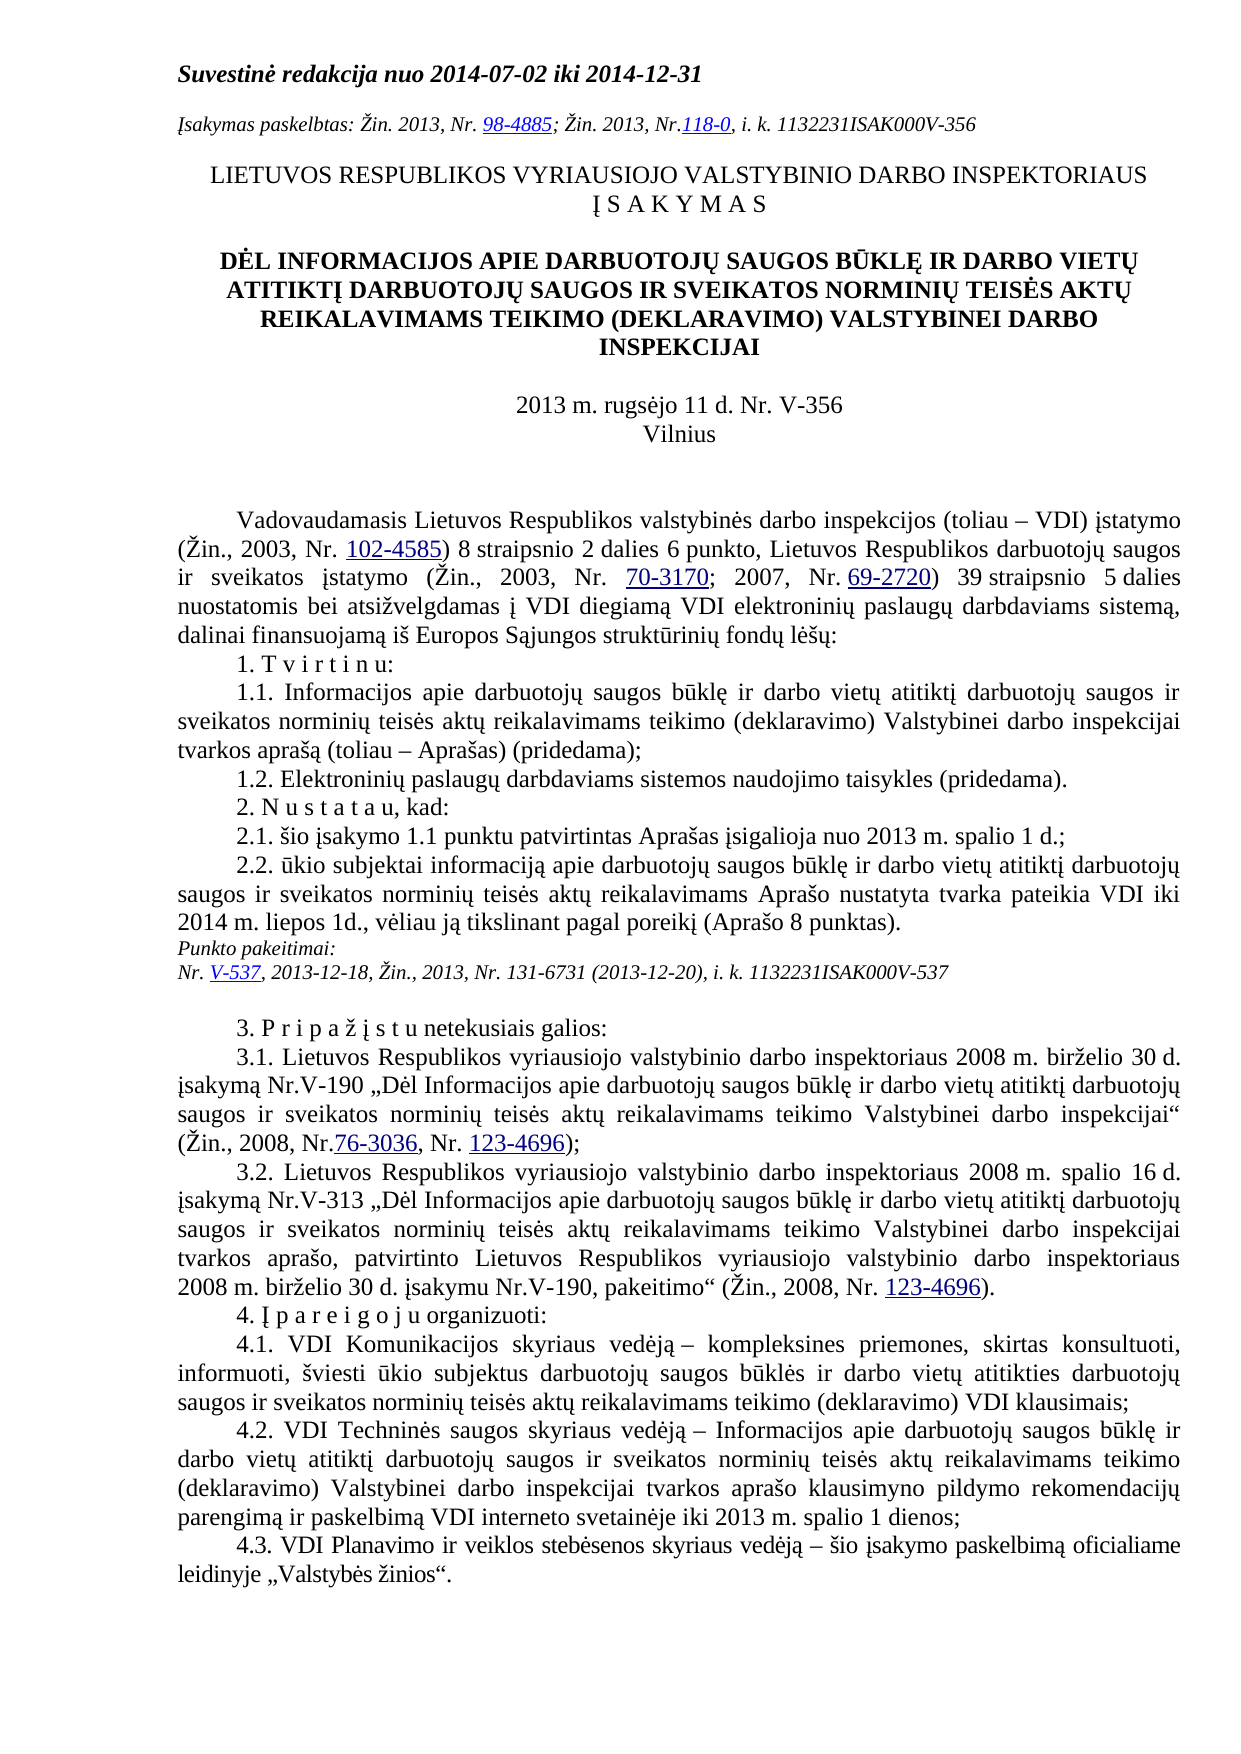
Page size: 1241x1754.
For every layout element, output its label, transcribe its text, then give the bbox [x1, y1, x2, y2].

text 4.1. VDI Komunikacijos skyriaus vedėją – kompleksines priemones, skirtas konsultuoti, informuoti, šviesti ūkio subjektus darbuotojų saugos būklės ir darbo vietų atitikties darbuotojų saugos ir sveikatos norminių teisės aktų reikalavimams teikimo (deklaravimo) VDI klausimais; [177, 1329, 1181, 1416]
text 2013 m. rugsėjo 11 d. Nr. V-356 [177, 390, 1181, 419]
text LIETUVOS RESPUBLIKOS VYRIAUSIOJO VALSTYBINIO DARBO INSPEKTORIAUS [177, 160, 1181, 189]
text 1. T v i r t i n u: [177, 649, 1181, 677]
text 2.2. ūkio subjektai informaciją apie darbuotojų saugos būklę ir darbo vietų atitiktį darbuotojų saugos ir sveikatos norminių teisės aktų reikalavimams Aprašo nustatyta tvarka pateikia VDI iki 2014 m. liepos 1d., vėliau ją tikslinant pagal poreikį (Aprašo 8 punktas). [177, 850, 1181, 936]
text 1.1. Informacijos apie darbuotojų saugos būklę ir darbo vietų atitiktį darbuotojų saugos ir sveikatos norminių teisės aktų reikalavimams teikimo (deklaravimo) Valstybinei darbo inspekcijai tvarkos aprašą (toliau – Aprašas) (pridedama); [177, 677, 1181, 764]
text 3. P r i p a ž į s t u netekusiais galios: [177, 1013, 1181, 1042]
text 4.3. VDI Planavimo ir veiklos stebėsenos skyriaus vedėją – šio įsakymo paskelbimą oficialiame leidinyje „Valstybės žinios“. [177, 1531, 1181, 1588]
text Į S A K Y M A S [177, 189, 1181, 217]
text 2.1. šio įsakymo 1.1 punktu patvirtintas Aprašas įsigalioja nuo 2013 m. spalio 1 d.; [177, 821, 1181, 850]
text Suvestinė redakcija nuo 2014-07-02 iki 2014-12-31 [177, 59, 1181, 88]
text Nr. V-537, 2013-12-18, Žin., 2013, Nr. 131-6731 (2013-12-20), i. k. 1132231ISAK000V-537 [177, 960, 1181, 984]
text 3.1. Lietuvos Respublikos vyriausiojo valstybinio darbo inspektoriaus 2008 m. birželio 30 d. įsakymą Nr.V-190 „Dėl Informacijos apie darbuotojų saugos būklę ir darbo vietų atitiktį darbuotojų saugos ir sveikatos norminių teisės aktų reikalavimams teikimo Valstybinei darbo inspekcijai“ (Žin., 2008, Nr.76-3036, Nr. 123-4696); [177, 1042, 1181, 1157]
text 4.2. VDI Techninės saugos skyriaus vedėją – Informacijos apie darbuotojų saugos būklę ir darbo vietų atitiktį darbuotojų saugos ir sveikatos norminių teisės aktų reikalavimams teikimo (deklaravimo) Valstybinei darbo inspekcijai tvarkos aprašo klausimyno pildymo rekomendacijų parengimą ir paskelbimą VDI interneto svetainėje iki 2013 m. spalio 1 dienos; [177, 1416, 1181, 1531]
text Vadovaudamasis Lietuvos Respublikos valstybinės darbo inspekcijos (toliau – VDI) įstatymo (Žin., 2003, Nr. 102-4585) 8 straipsnio 2 dalies 6 punkto, Lietuvos Respublikos darbuotojų saugos ir sveikatos įstatymo (Žin., 2003, Nr. 70-3170; 2007, Nr. 69-2720) 39 straipsnio 5 dalies nuostatomis bei atsižvelgdamas į VDI diegiamą VDI elektroninių paslaugų darbdaviams sistemą, dalinai finansuojamą iš Europos Sąjungos struktūrinių fondų lėšų: [177, 505, 1181, 649]
text 1.2. Elektroninių paslaugų darbdaviams sistemos naudojimo taisykles (pridedama). [177, 764, 1181, 792]
text Įsakymas paskelbtas: Žin. 2013, Nr. 98-4885; Žin. 2013, Nr.118-0, i. k. 1132231ISAK000V-356 [177, 112, 1181, 136]
text Punkto pakeitimai: [177, 936, 1181, 960]
text 4. Į p a r e i g o j u organizuoti: [177, 1301, 1181, 1329]
text 3.2. Lietuvos Respublikos vyriausiojo valstybinio darbo inspektoriaus 2008 m. spalio 16 d. įsakymą Nr.V-313 „Dėl Informacijos apie darbuotojų saugos būklę ir darbo vietų atitiktį darbuotojų saugos ir sveikatos norminių teisės aktų reikalavimams teikimo Valstybinei darbo inspekcijai tvarkos aprašo, patvirtinto Lietuvos Respublikos vyriausiojo valstybinio darbo inspektoriaus 2008 m. birželio 30 d. įsakymu Nr.V-190, pakeitimo“ (Žin., 2008, Nr. 123-4696). [177, 1157, 1181, 1301]
text 2. N u s t a t a u, kad: [177, 792, 1181, 821]
text Vilnius [177, 419, 1181, 447]
text DĖL INFORMACIJOS APIE DARBUOTOJŲ SAUGOS BŪKLĘ IR DARBO VIETŲ ATITIKTĮ DARBUOTOJŲ SAUGOS IR SVEIKATOS NORMINIŲ TEISĖS AKTŲ REIKALAVIMAMS TEIKIMO (deklaravimo) VALSTYBINEI DARBO INSPEKCIJAI [177, 246, 1181, 361]
